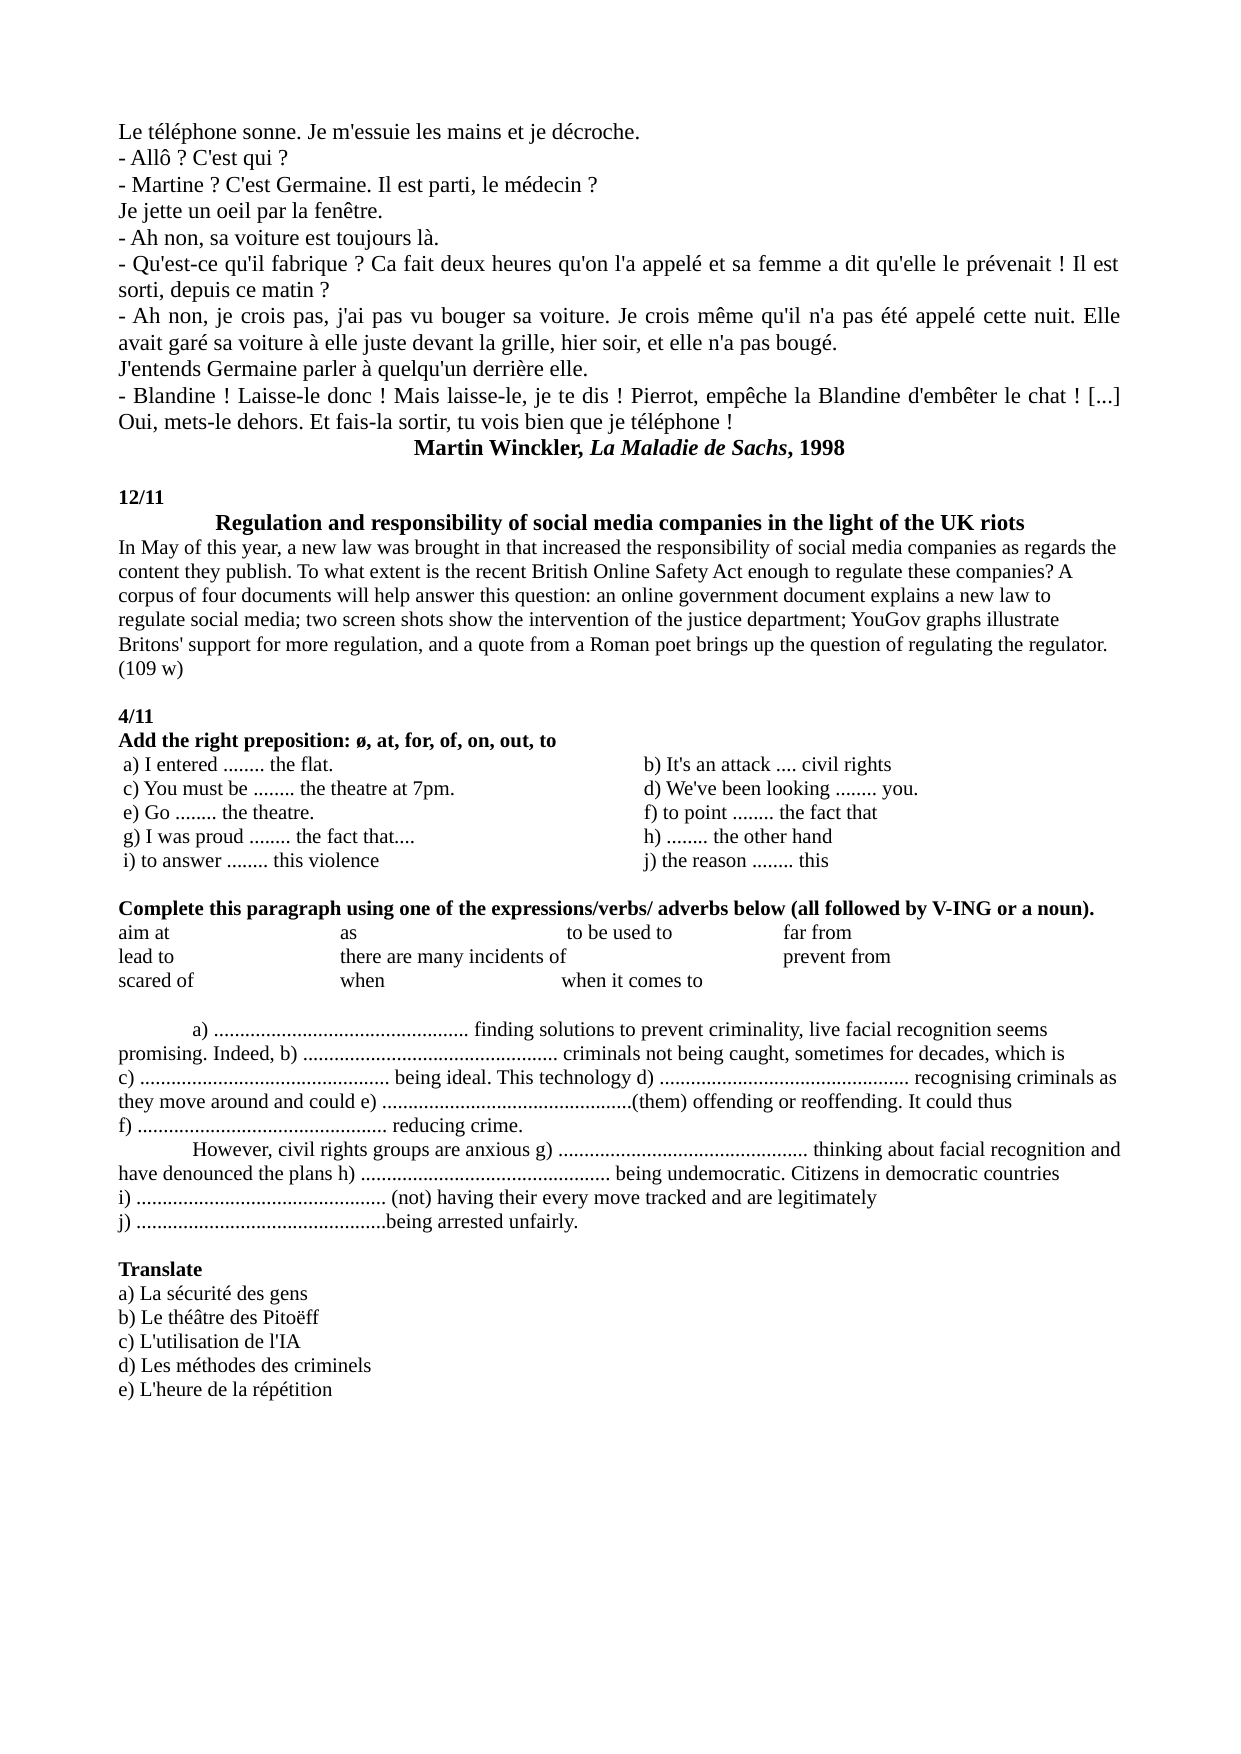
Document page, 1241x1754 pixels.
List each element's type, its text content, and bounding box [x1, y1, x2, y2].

text Add the right preposition: ø, at, for, of, on, out, to [118, 728, 1122, 752]
text However, civil rights groups are anxious g) ................................................ thinking about facial recognition and have denounced the plans h) ................................................ being undemocratic. Citizens in democratic countries i) ................................................ (not) having their every move tracked and are legitimately j) ................................................being arrested unfairly. [118, 1137, 1122, 1233]
text Le téléphone sonne. Je m'essuie les mains et je décroche. [118, 118, 1122, 144]
text b) Le théâtre des Pitoëff [118, 1305, 1122, 1329]
text Regulation and responsibility of social media companies in the light of the UK riots [118, 509, 1122, 535]
text e) L'heure de la répétition [118, 1377, 1122, 1401]
text Je jette un oeil par la fenêtre. [118, 197, 1122, 223]
text g) I was proud ........ the fact that.... h) ........ the other hand [123, 824, 1122, 848]
text a) ................................................. finding solutions to prevent criminality, live facial recognition seems promising. Indeed, b) ................................................. criminals not being caught, sometimes for decades, which is c) ................................................ being ideal. This technology d) ................................................ recognising criminals as they move around and could e) ................................................(them) offending or reoffending. It could thus f) ................................................ reducing crime. [118, 1016, 1122, 1137]
text 12/11 [118, 485, 1122, 509]
text d) Les méthodes des criminels [118, 1353, 1122, 1377]
text - Martine ? C'est Germaine. Il est parti, le médecin ? [118, 171, 1122, 197]
text 4/11 [118, 704, 1122, 728]
text - Qu'est-ce qu'il fabrique ? Ca fait deux heures qu'on l'a appelé et sa femme a dit qu'elle le prévenait ! Il est sorti, depuis ce matin ? [118, 250, 1122, 303]
text lead to there are many incidents of prevent from [118, 944, 1122, 968]
text scared of when when it comes to [118, 968, 1122, 992]
text - Ah non, sa voiture est toujours là. [118, 223, 1122, 250]
text a) La sécurité des gens [118, 1281, 1122, 1305]
text c) L'utilisation de l'IA [118, 1329, 1122, 1353]
text - Blandine ! Laisse-le donc ! Mais laisse-le, je te dis ! Pierrot, empêche la Blandine d'embêter le chat ! [...] Oui, mets-le dehors. Et fais-la sortir, tu vois bien que je téléphone ! [118, 382, 1122, 434]
text e) Go ........ the theatre. f) to point ........ the fact that [123, 800, 1122, 824]
text Translate [118, 1257, 1122, 1281]
text - Ah non, je crois pas, j'ai pas vu bouger sa voiture. Je crois même qu'il n'a pas été appelé cette nuit. Elle avait garé sa voiture à elle juste devant la grille, hier soir, et elle n'a pas bougé. [118, 303, 1122, 355]
text Martin Winckler, La Maladie de Sachs, 1998 [118, 434, 1122, 461]
text In May of this year, a new law was brought in that increased the responsibility of social media companies as regards the content they publish. To what extent is the recent British Online Safety Act enough to regulate these companies? A corpus of four documents will help answer this question: an online government document explains a new law to regulate social media; two screen shots show the intervention of the justice department; YouGov graphs illustrate Britons' support for more regulation, and a quote from a Roman poet brings up the question of regulating the regulator. (109 w) [118, 535, 1122, 679]
text aim at as to be used to far from [118, 920, 1122, 944]
text J'entends Germaine parler à quelqu'un derrière elle. [118, 355, 1122, 382]
text i) to answer ........ this violence j) the reason ........ this [123, 848, 1122, 872]
text a) I entered ........ the flat. b) It's an attack .... civil rights [123, 752, 1122, 776]
text c) You must be ........ the theatre at 7pm. d) We've been looking ........ you. [123, 776, 1122, 800]
text Complete this paragraph using one of the expressions/verbs/ adverbs below (all followed by V-ING or a noun). [118, 896, 1122, 920]
text - Allô ? C'est qui ? [118, 144, 1122, 171]
